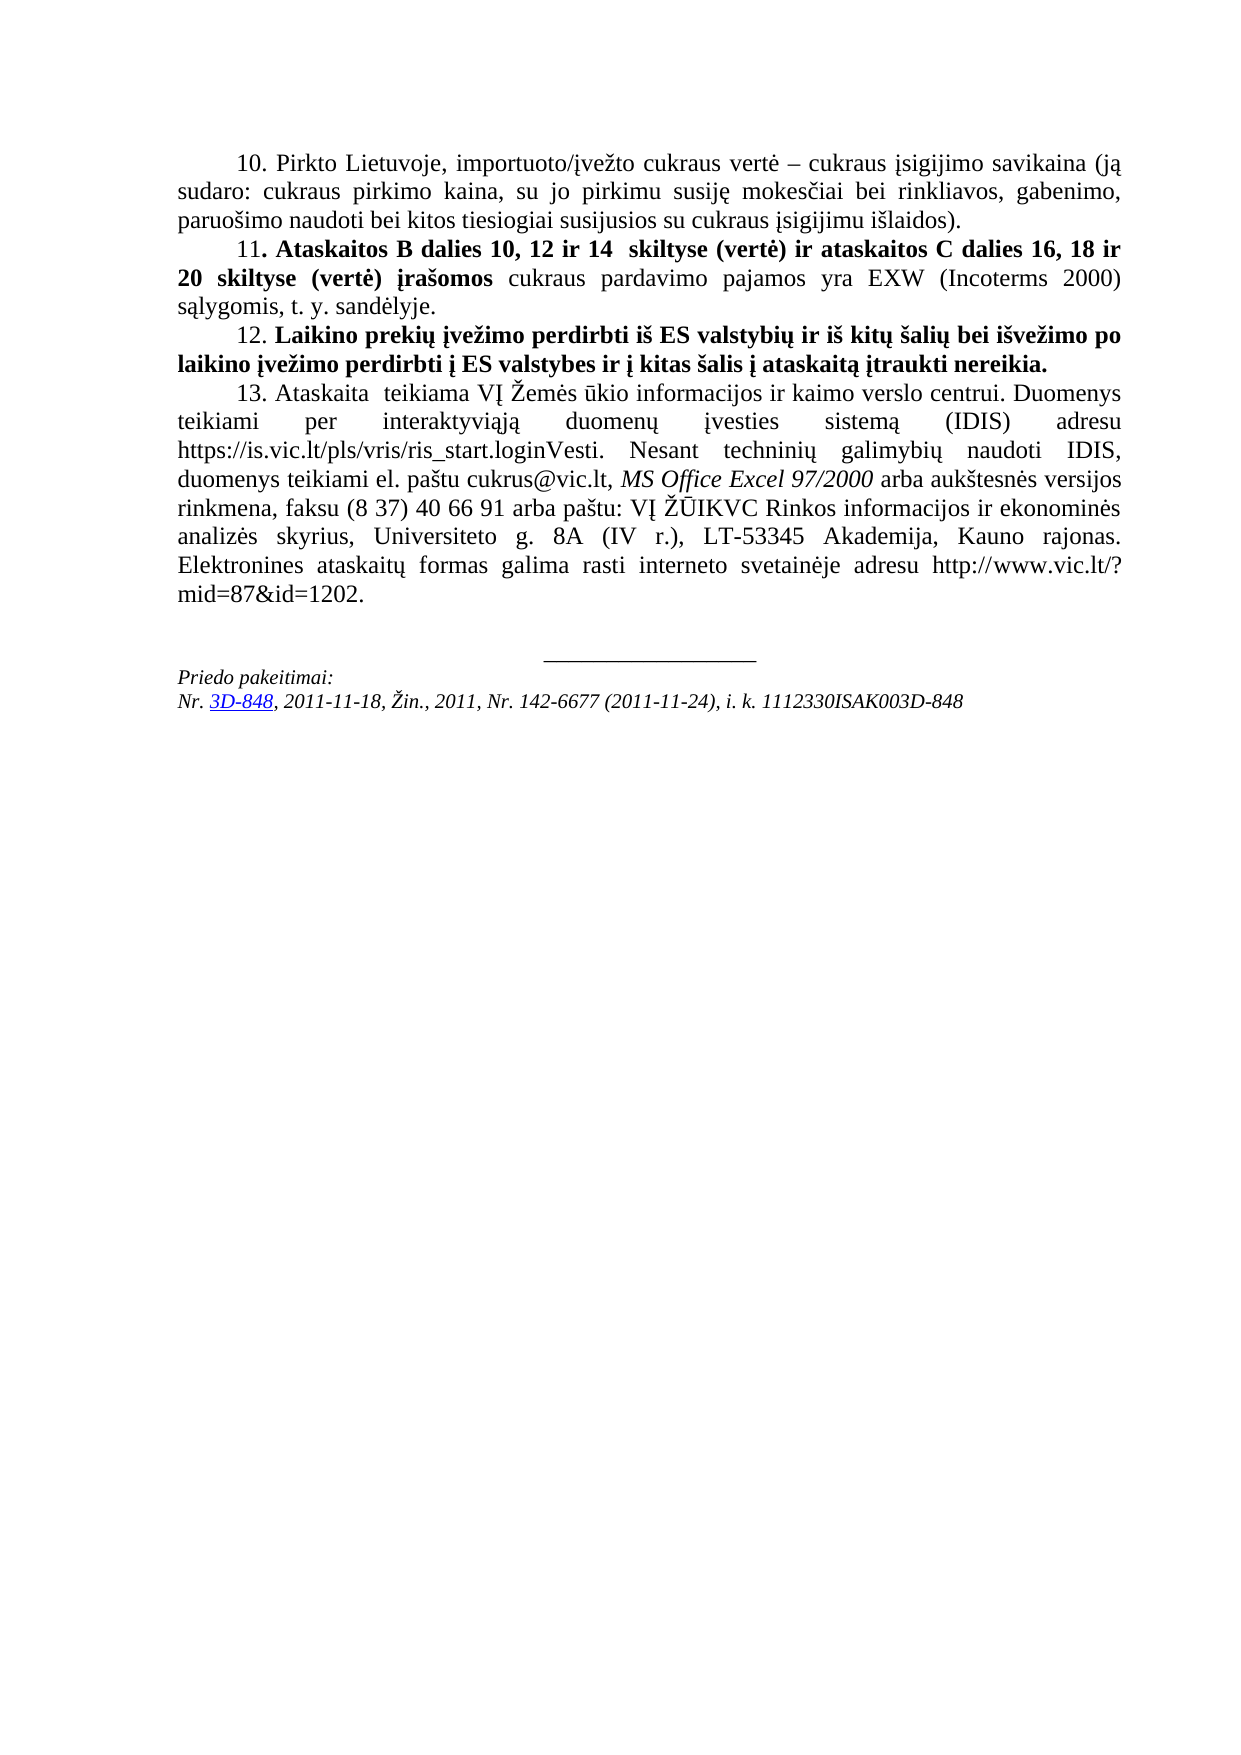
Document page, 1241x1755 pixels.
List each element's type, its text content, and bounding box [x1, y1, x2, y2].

text 10. Pirkto Lietuvoje, importuoto/įvežto cukraus vertė – cukraus įsigijimo savikaina (ją sudaro: cukraus pirkimo kaina, su jo pirkimu susiję mokesčiai bei rinkliavos, gabenimo, paruošimo naudoti bei kitos tiesiogiai susijusios su cukraus įsigijimu išlaidos). [177, 148, 1122, 234]
text 12. Laikino prekių įvežimo perdirbti iš ES valstybių ir iš kitų šalių bei išvežimo po laikino įvežimo perdirbti į ES valstybes ir į kitas šalis į ataskaitą įtraukti nereikia. [177, 320, 1122, 378]
text 11. Ataskaitos B dalies 10, 12 ir 14 skiltyse (vertė) ir ataskaitos C dalies 16, 18 ir 20 skiltyse (vertė) įrašomos cukraus pardavimo pajamos yra EXW (Incoterms 2000) sąlygomis, t. y. sandėlyje. [177, 234, 1122, 320]
text Priedo pakeitimai: [177, 665, 1122, 689]
text 13. Ataskaita teikiama VĮ Žemės ūkio informacijos ir kaimo verslo centrui. Duomenys teikiami per interaktyviąją duomenų įvesties sistemą (IDIS) adresu https://is.vic.lt/pls/vris/ris_start.loginVesti. Nesant techninių galimybių naudoti IDIS, duomenys teikiami el. paštu cukrus@vic.lt, MS Office Excel 97/2000 arba aukštesnės versijos rinkmena, faksu (8 37) 40 66 91 arba paštu: VĮ ŽŪIKVC Rinkos informacijos ir ekonominės analizės skyrius, Universiteto g. 8A (IV r.), LT-53345 Akademija, Kauno rajonas. Elektronines ataskaitų formas galima rasti interneto svetainėje adresu http://www.vic.lt/?mid=87&id=1202. [177, 378, 1122, 608]
text _________________ [177, 636, 1122, 665]
text Nr. 3D-848, 2011-11-18, Žin., 2011, Nr. 142-6677 (2011-11-24), i. k. 1112330ISAK003D-848 [177, 689, 1122, 713]
